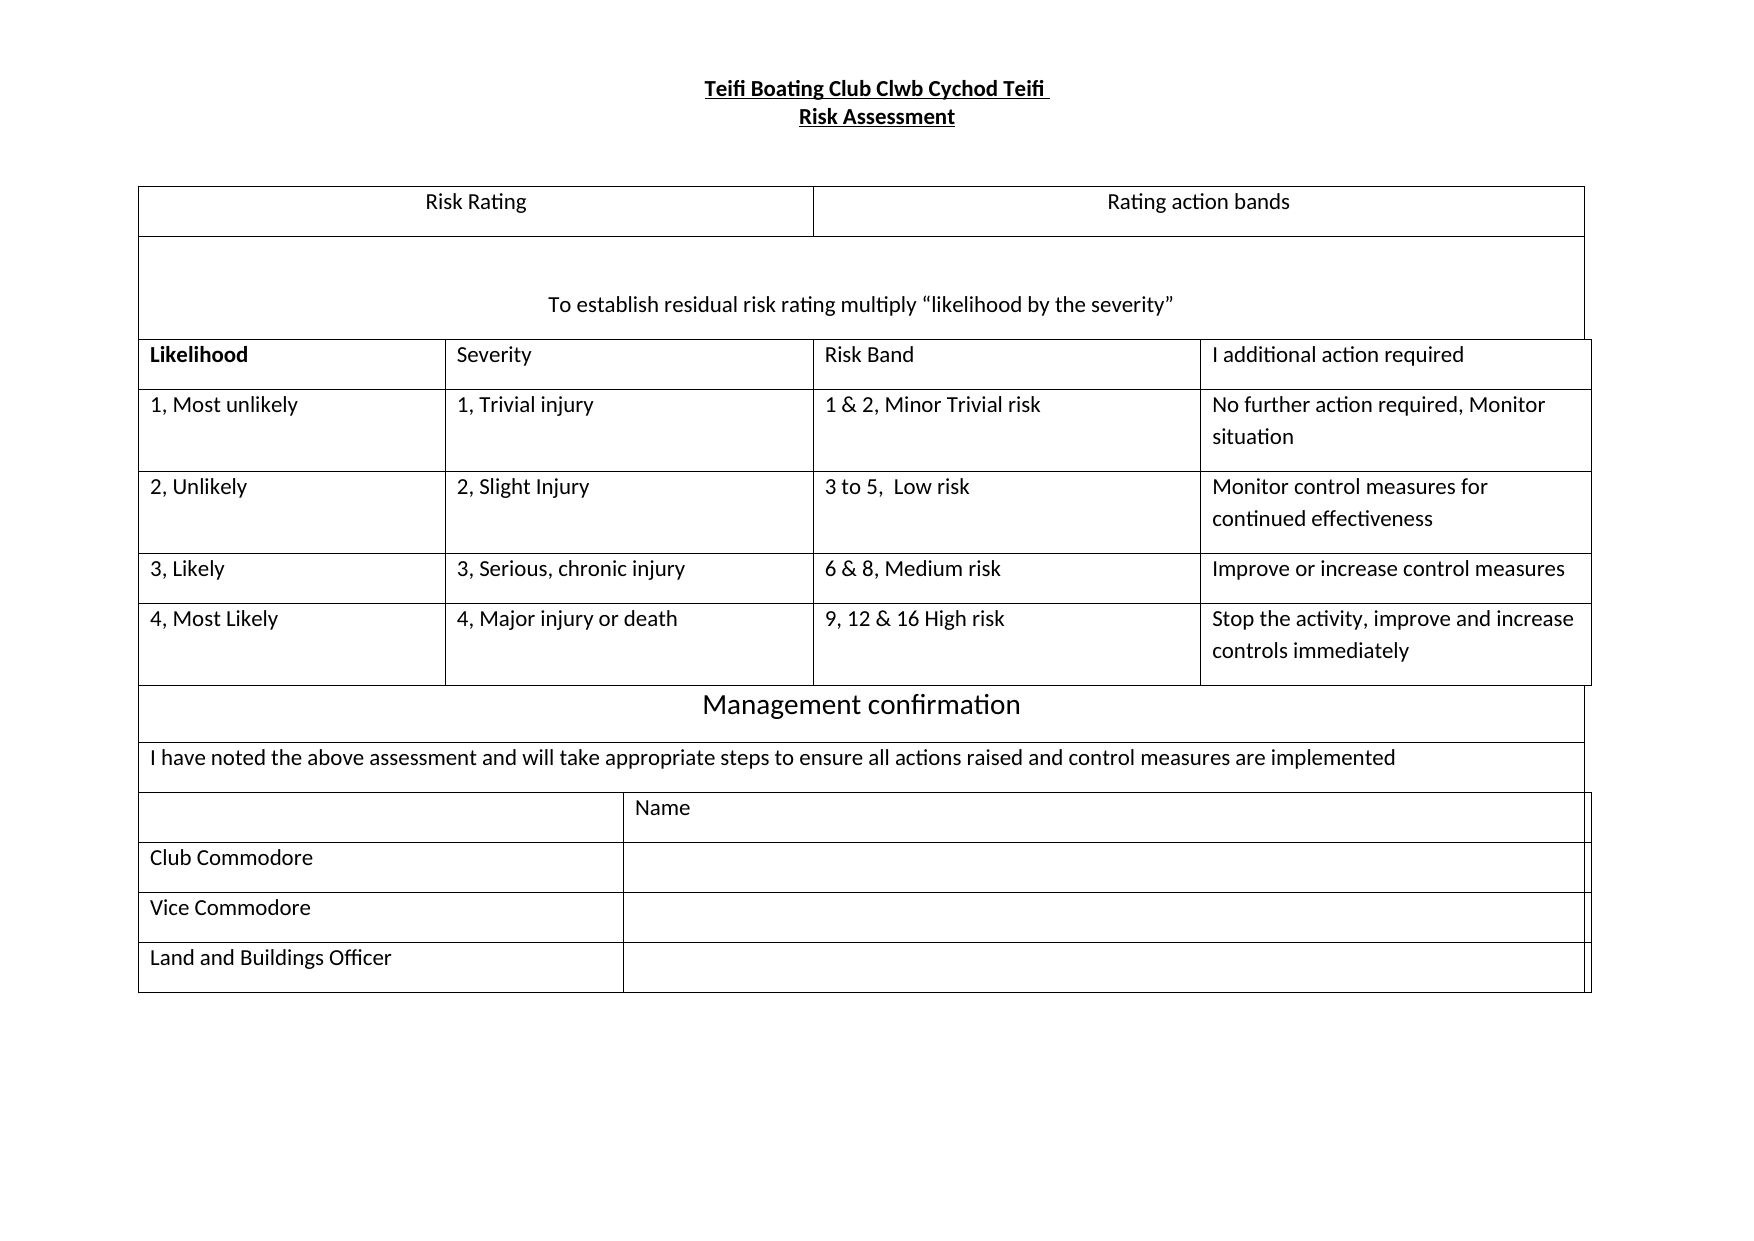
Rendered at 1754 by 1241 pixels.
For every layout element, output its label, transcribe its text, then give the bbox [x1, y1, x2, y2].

table_cell [1585, 843, 1591, 892]
table_cell I additional action required [1201, 340, 1591, 389]
table_cell 3 to 5, Low risk [814, 472, 1200, 553]
table_cell [1585, 236, 1592, 339]
table_header [1585, 186, 1592, 236]
table_cell Land and Buildings Officer [139, 943, 623, 992]
table_header Rating action bands [814, 187, 1584, 236]
table_cell I have noted the above assessment and will take appropriate steps to ensure all actions raised and control measures are implemented [139, 743, 1584, 792]
table_cell Club Commodore [139, 843, 623, 892]
table_cell 6 & 8, Medium risk [814, 554, 1200, 603]
table_header Risk Rating [139, 187, 813, 236]
table_cell Management confirmation [139, 686, 1584, 742]
table_cell Improve or increase control measures [1201, 554, 1591, 603]
table_cell Monitor control measures for continued effectiveness [1201, 472, 1591, 553]
table_cell [1585, 943, 1591, 992]
table_cell 3, Likely [139, 554, 445, 603]
table_cell 1, Trivial injury [446, 390, 813, 471]
table_cell 2, Slight Injury [446, 472, 813, 553]
table_cell Severity [446, 340, 813, 389]
table_cell Risk Band [814, 340, 1200, 389]
table_cell [624, 843, 1584, 892]
table_cell Signature [1585, 793, 1591, 842]
table_cell [624, 943, 1584, 992]
table_cell 2, Unlikely [139, 472, 445, 553]
table_cell [1585, 686, 1592, 742]
table_cell 1, Most unlikely [139, 390, 445, 471]
table_cell 1 & 2, Minor Trivial risk [814, 390, 1200, 471]
table_cell No further action required, Monitor situation [1201, 390, 1591, 471]
table_cell Likelihood [139, 340, 445, 389]
table_cell Name [624, 793, 1584, 842]
table_cell To establish residual risk rating multiply “likelihood by the severity” [139, 237, 1584, 339]
table_cell Vice Commodore [139, 893, 623, 942]
table_cell [1585, 893, 1591, 942]
table_cell 3, Serious, chronic injury [446, 554, 813, 603]
table_cell [624, 893, 1584, 942]
table_cell 4, Major injury or death [446, 604, 813, 685]
table_cell 4, Most Likely [139, 604, 445, 685]
table_cell Stop the activity, improve and increase controls immediately [1201, 604, 1591, 685]
table_cell [1585, 742, 1592, 792]
table_cell [139, 793, 623, 842]
table_cell 9, 12 & 16 High risk [814, 604, 1200, 685]
